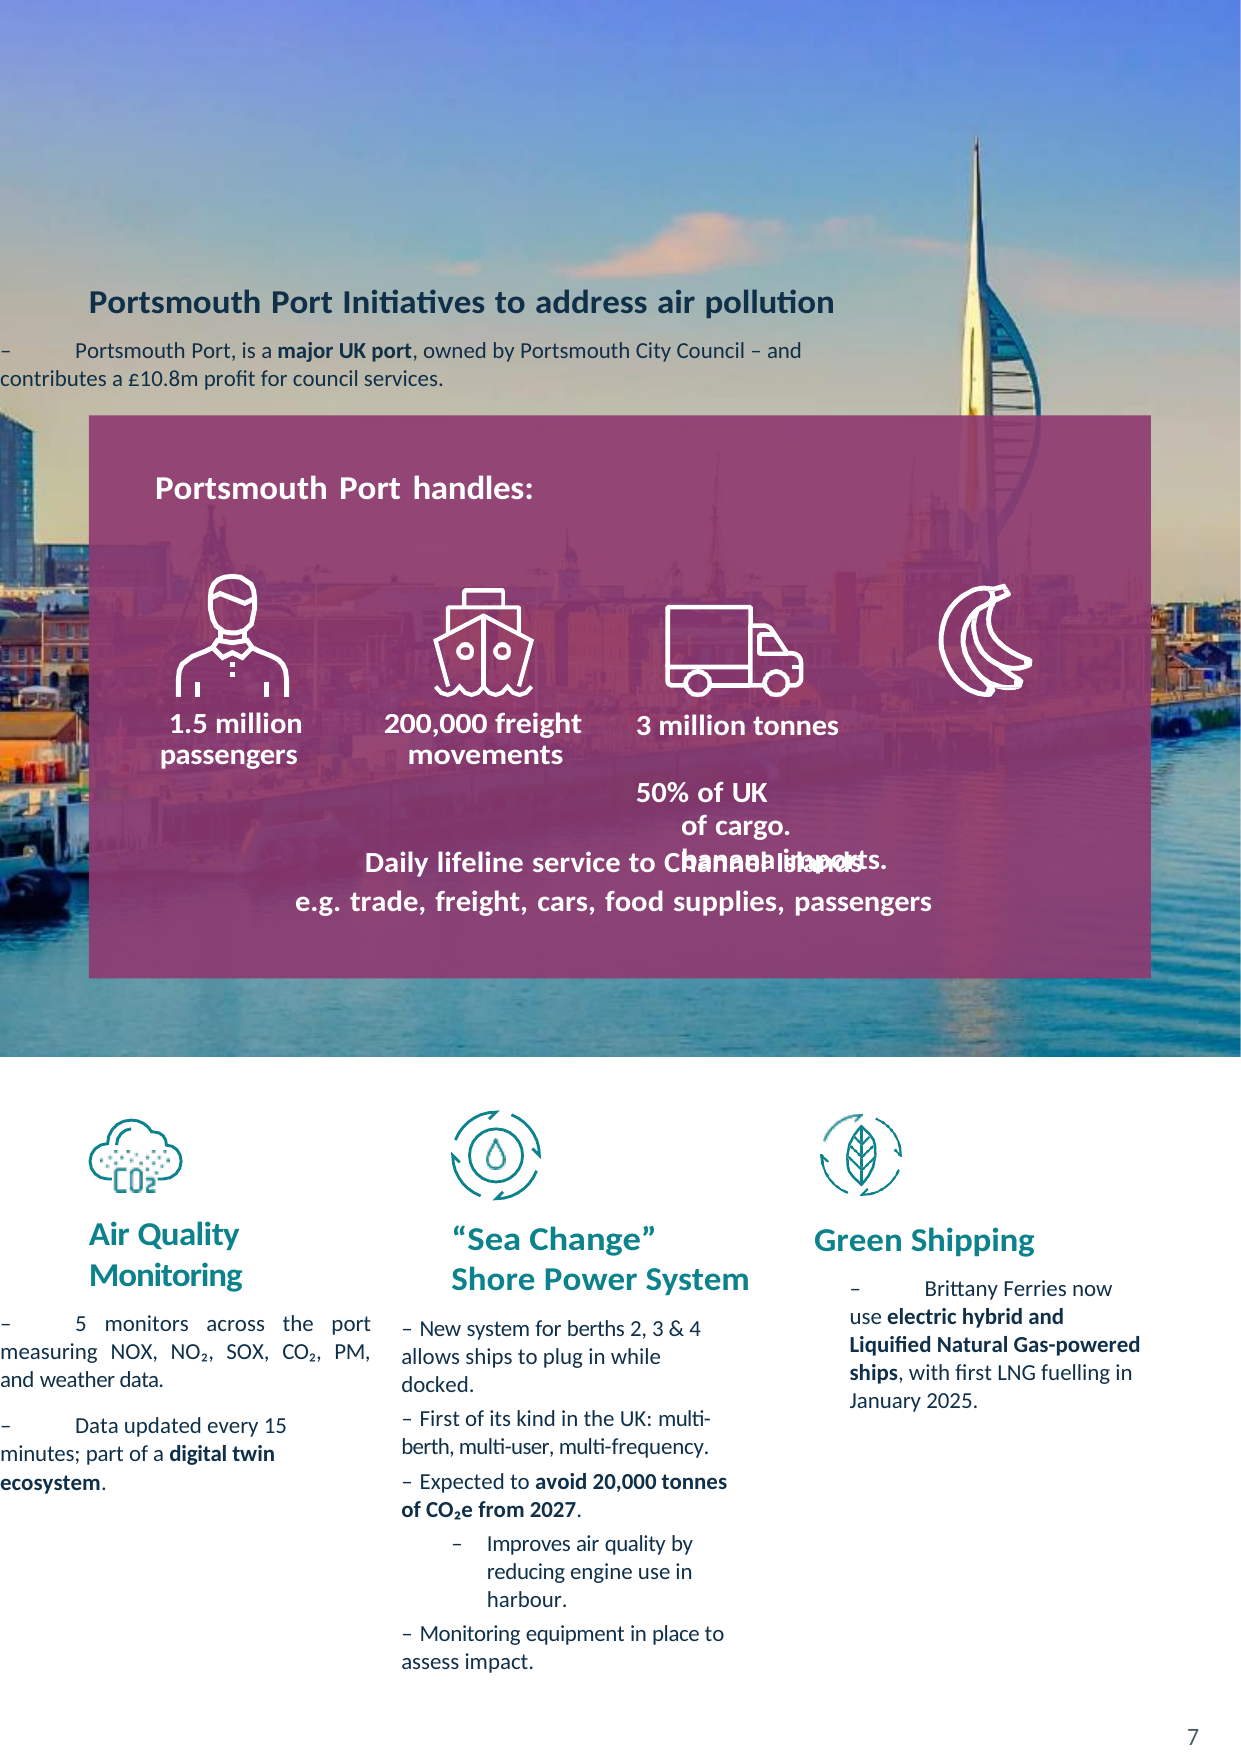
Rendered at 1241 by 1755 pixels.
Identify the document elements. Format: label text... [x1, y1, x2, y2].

list Improves air quality by reducing engine use in harbour. [451, 1529, 776, 1613]
list 5 monitors across the port measuring NOX, NO₂, SOX, CO₂, PM, and weather data. [0, 1309, 371, 1393]
subtitle Green Shipping [814, 1219, 1241, 1259]
list Monitoring equipment in place to assess impact. [401, 1619, 766, 1675]
list First of its kind in the UK: multi-berth, multi-user, multi-frequency. [401, 1404, 753, 1460]
list New system for berths 2, 3 & 4 allows ships to plug in while docked. [401, 1314, 728, 1398]
subtitle “Sea Change” [451, 1219, 776, 1259]
list Brittany Ferries now use electric hybrid and Liquified Natural Gas-powered ships, with first LNG fuelling in January 2025. [849, 1274, 1148, 1414]
subtitle Air Quality Monitoring [88, 1213, 397, 1294]
list Expected to avoid 20,000 tonnes of CO₂e from 2027. [401, 1467, 742, 1523]
text 7 [780, 1721, 1200, 1751]
list Data updated every 15 minutes; part of a digital twin ecosystem. [0, 1412, 349, 1496]
text Shore Power System [451, 1259, 776, 1299]
